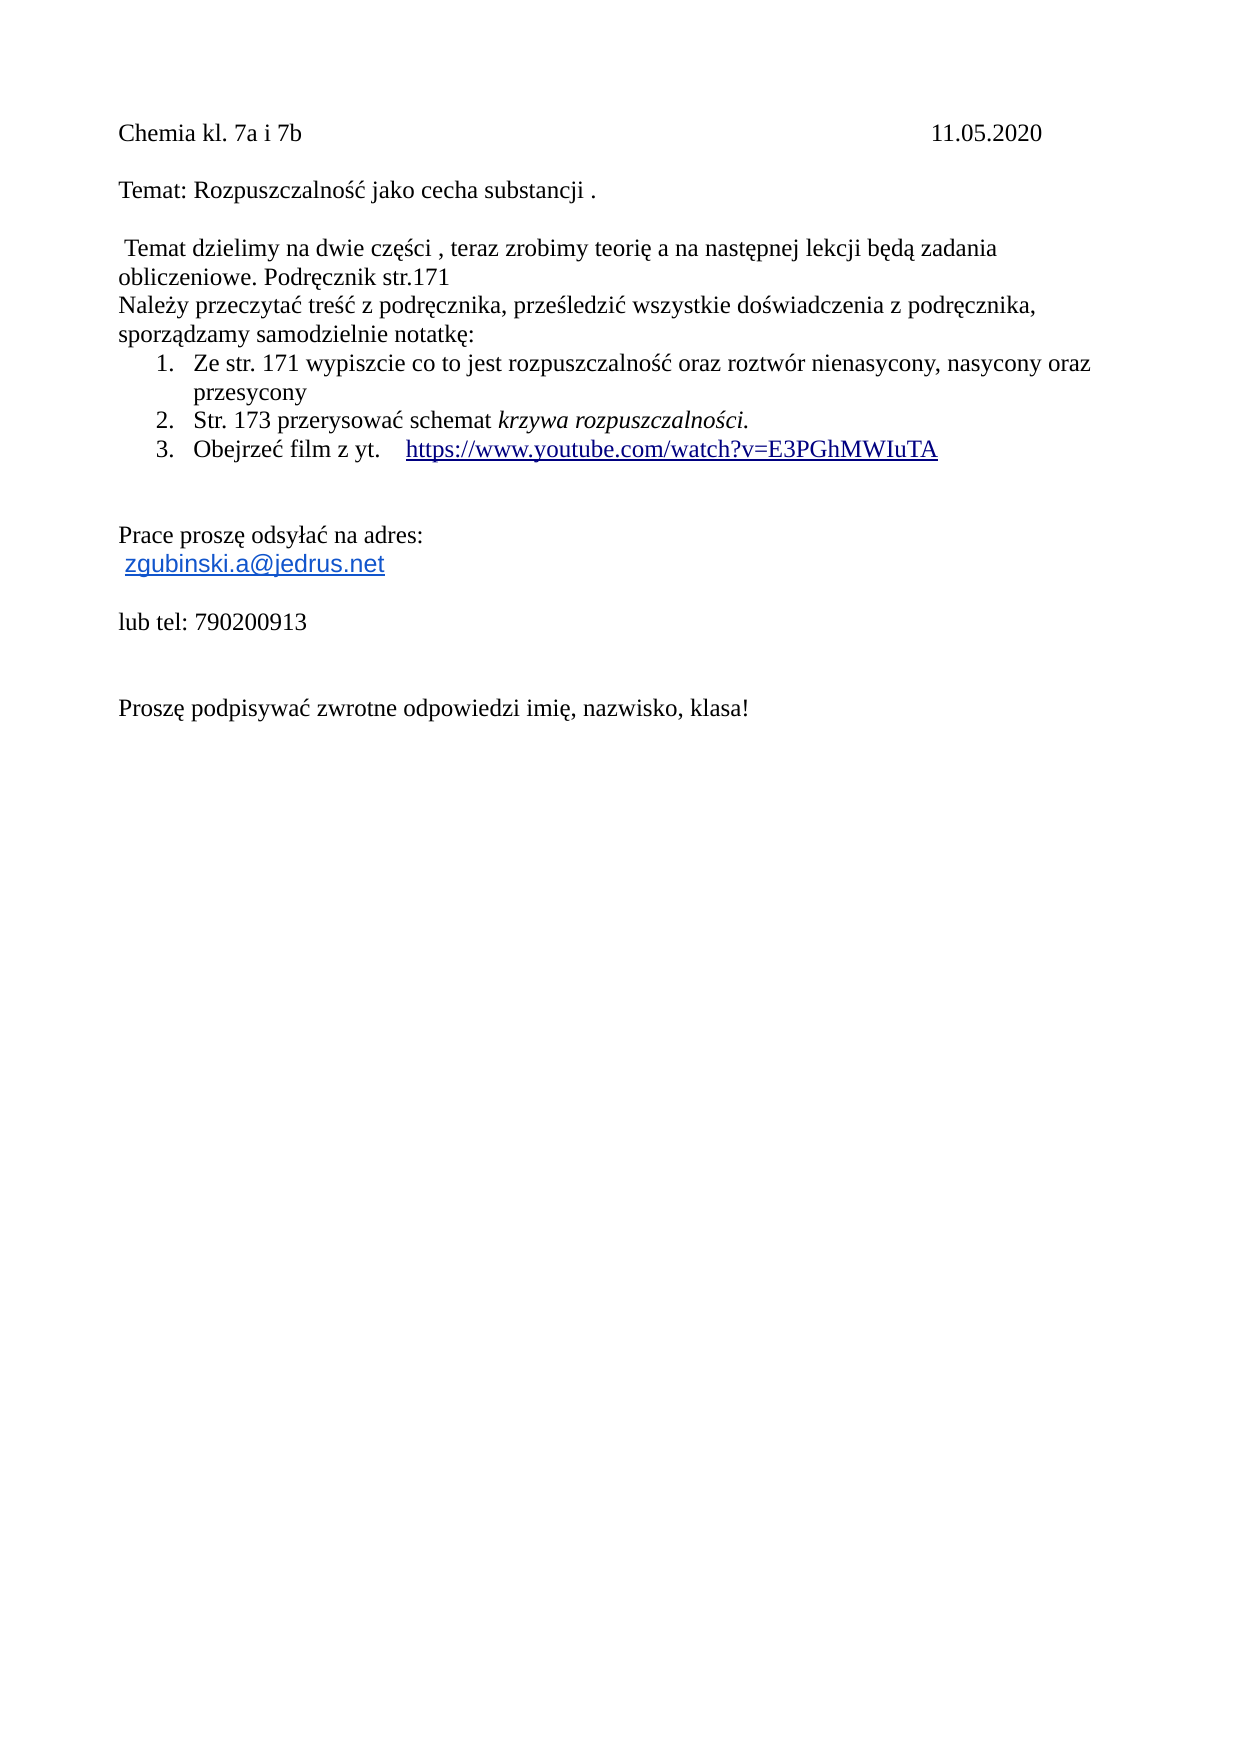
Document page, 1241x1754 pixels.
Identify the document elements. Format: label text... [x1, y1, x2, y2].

text lub tel: 790200913 [118, 607, 1122, 636]
text Proszę podpisywać zwrotne odpowiedzi imię, nazwisko, klasa! [118, 693, 1122, 722]
text Chemia kl. 7a i 7b 11.05.2020 [118, 118, 1122, 147]
text Należy przeczytać treść z podręcznika, prześledzić wszystkie doświadczenia z podręcznika, sporządzamy samodzielnie notatkę: [118, 291, 1122, 348]
text zgubinski.a@jedrus.net [118, 549, 1122, 578]
text Temat dzielimy na dwie części , teraz zrobimy teorię a na następnej lekcji będą zadania obliczeniowe. Podręcznik str.171 [118, 233, 1122, 291]
list Str. 173 przerysować schemat krzywa rozpuszczalności. [156, 406, 1122, 434]
text Prace proszę odsyłać na adres: [118, 521, 1122, 549]
text Temat: Rozpuszczalność jako cecha substancji . [118, 176, 1122, 204]
list Obejrzeć film z yt. https://www.youtube.com/watch?v=E3PGhMWIuTA [156, 434, 1122, 463]
list Ze str. 171 wypiszcie co to jest rozpuszczalność oraz roztwór nienasycony, nasycony oraz przesycony [156, 348, 1122, 406]
